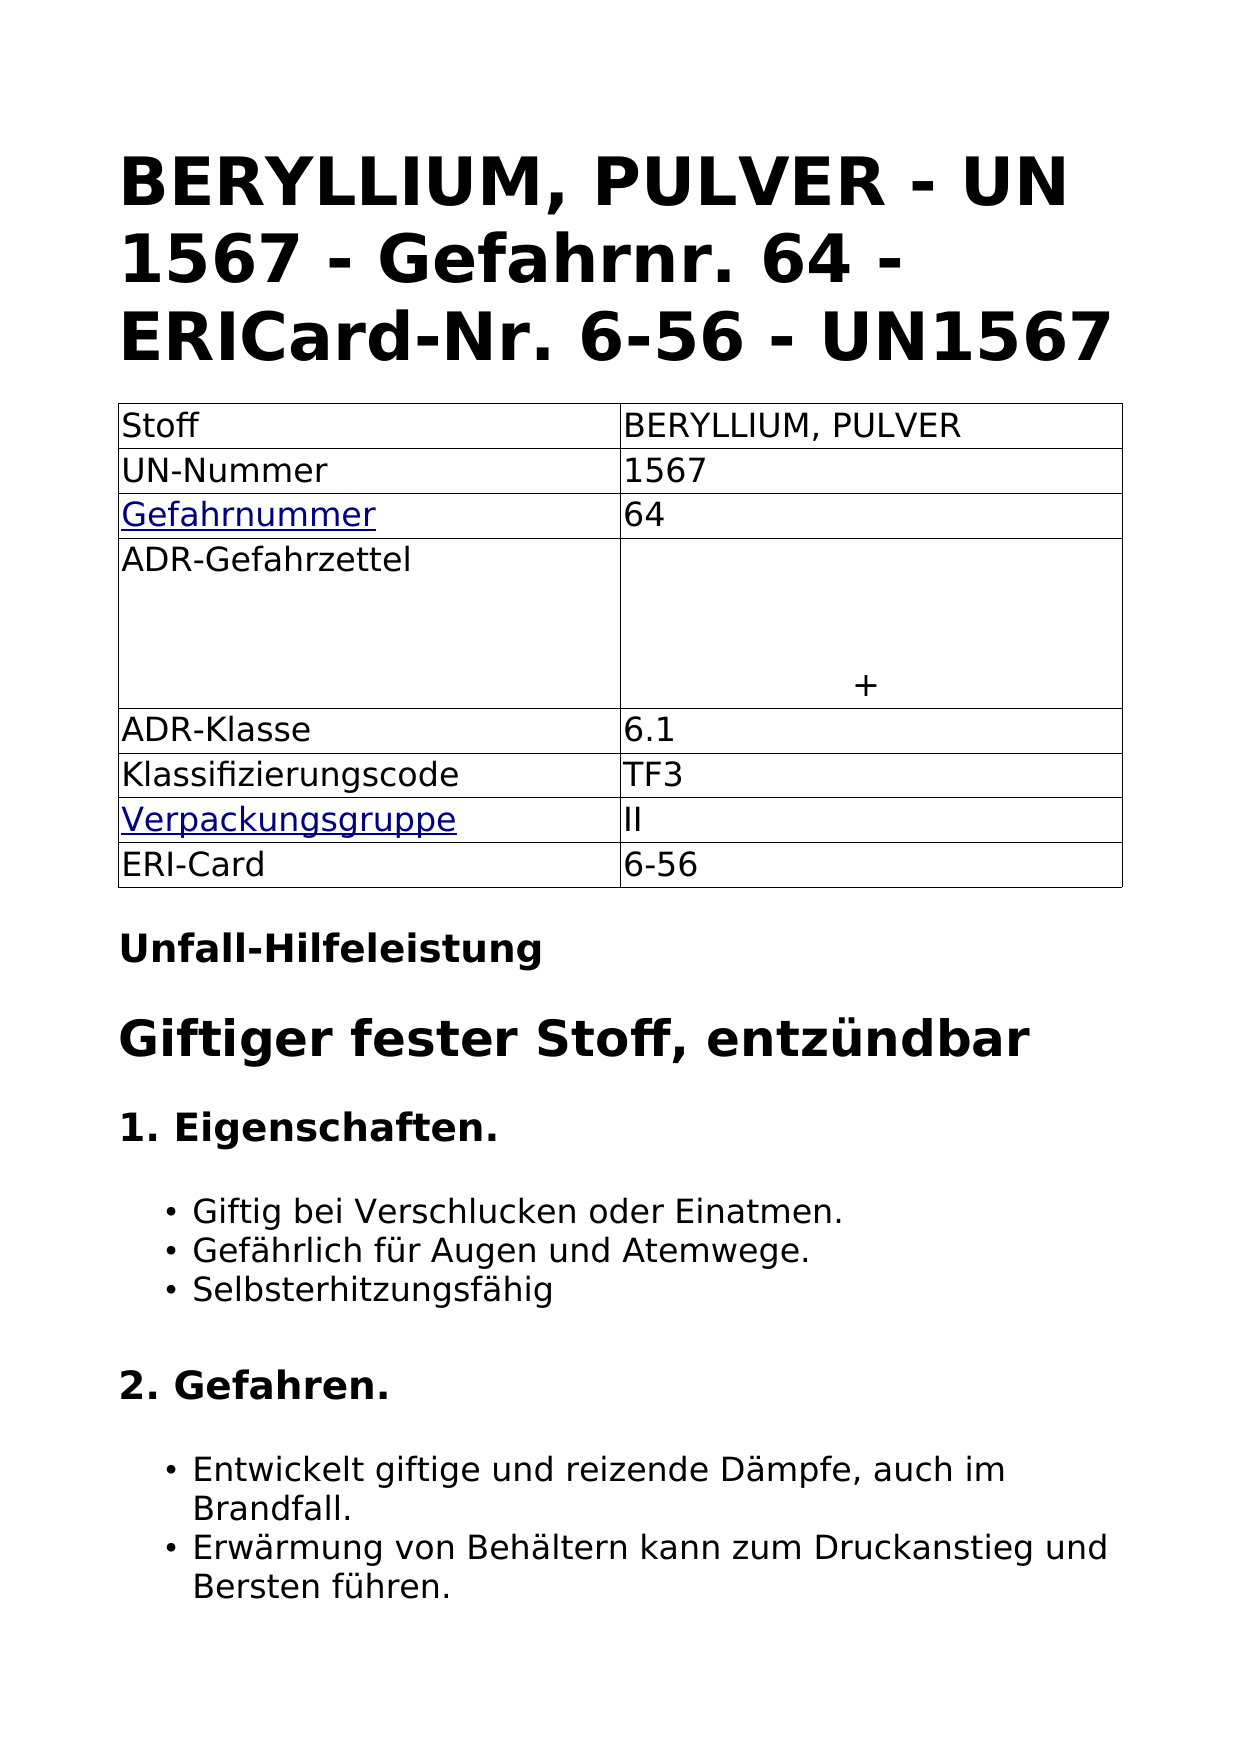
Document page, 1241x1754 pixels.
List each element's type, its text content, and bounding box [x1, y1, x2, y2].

table_cell UN-Nummer [119, 449, 620, 493]
list Entwickelt giftige und reizende Dämpfe, auch im Brandfall. [177, 1451, 1122, 1528]
table_header BERYLLIUM, PULVER [621, 404, 1122, 448]
subtitle Giftiger fester Stoff, entzündbar [118, 1009, 1122, 1068]
table_cell 6.1 [621, 709, 1122, 752]
table_cell Verpackungsgruppe [119, 798, 620, 842]
table_cell II [621, 798, 1122, 842]
list Giftig bei Verschlucken oder Einatmen. [177, 1192, 1122, 1231]
subtitle BERYLLIUM, PULVER - UN 1567 - Gefahrnr. 64 - ERICard-Nr. 6-56 - UN1567 [118, 143, 1122, 376]
table_cell TF3 [621, 754, 1122, 797]
subtitle 1. Eigenschaften. [118, 1105, 1122, 1150]
table_header Stoff [119, 404, 620, 448]
table_cell + [621, 539, 1122, 708]
table_cell ERI-Card [119, 843, 620, 887]
table_cell Gefahrnummer [119, 494, 620, 538]
list Gefährlich für Augen und Atemwege. [177, 1231, 1122, 1270]
table_cell ADR-Klasse [119, 709, 620, 752]
table_cell ADR-Gefahrzettel [119, 539, 620, 708]
table_cell 64 [621, 494, 1122, 538]
table_cell Klassifizierungscode [119, 754, 620, 797]
table_cell 6-56 [621, 843, 1122, 887]
subtitle 2. Gefahren. [118, 1363, 1122, 1409]
list Selbsterhitzungsfähig [177, 1270, 1122, 1309]
list Erwärmung von Behältern kann zum Druckanstieg und Bersten führen. [177, 1528, 1122, 1606]
table_cell 1567 [621, 449, 1122, 493]
subtitle Unfall-Hilfeleistung [118, 927, 1122, 972]
